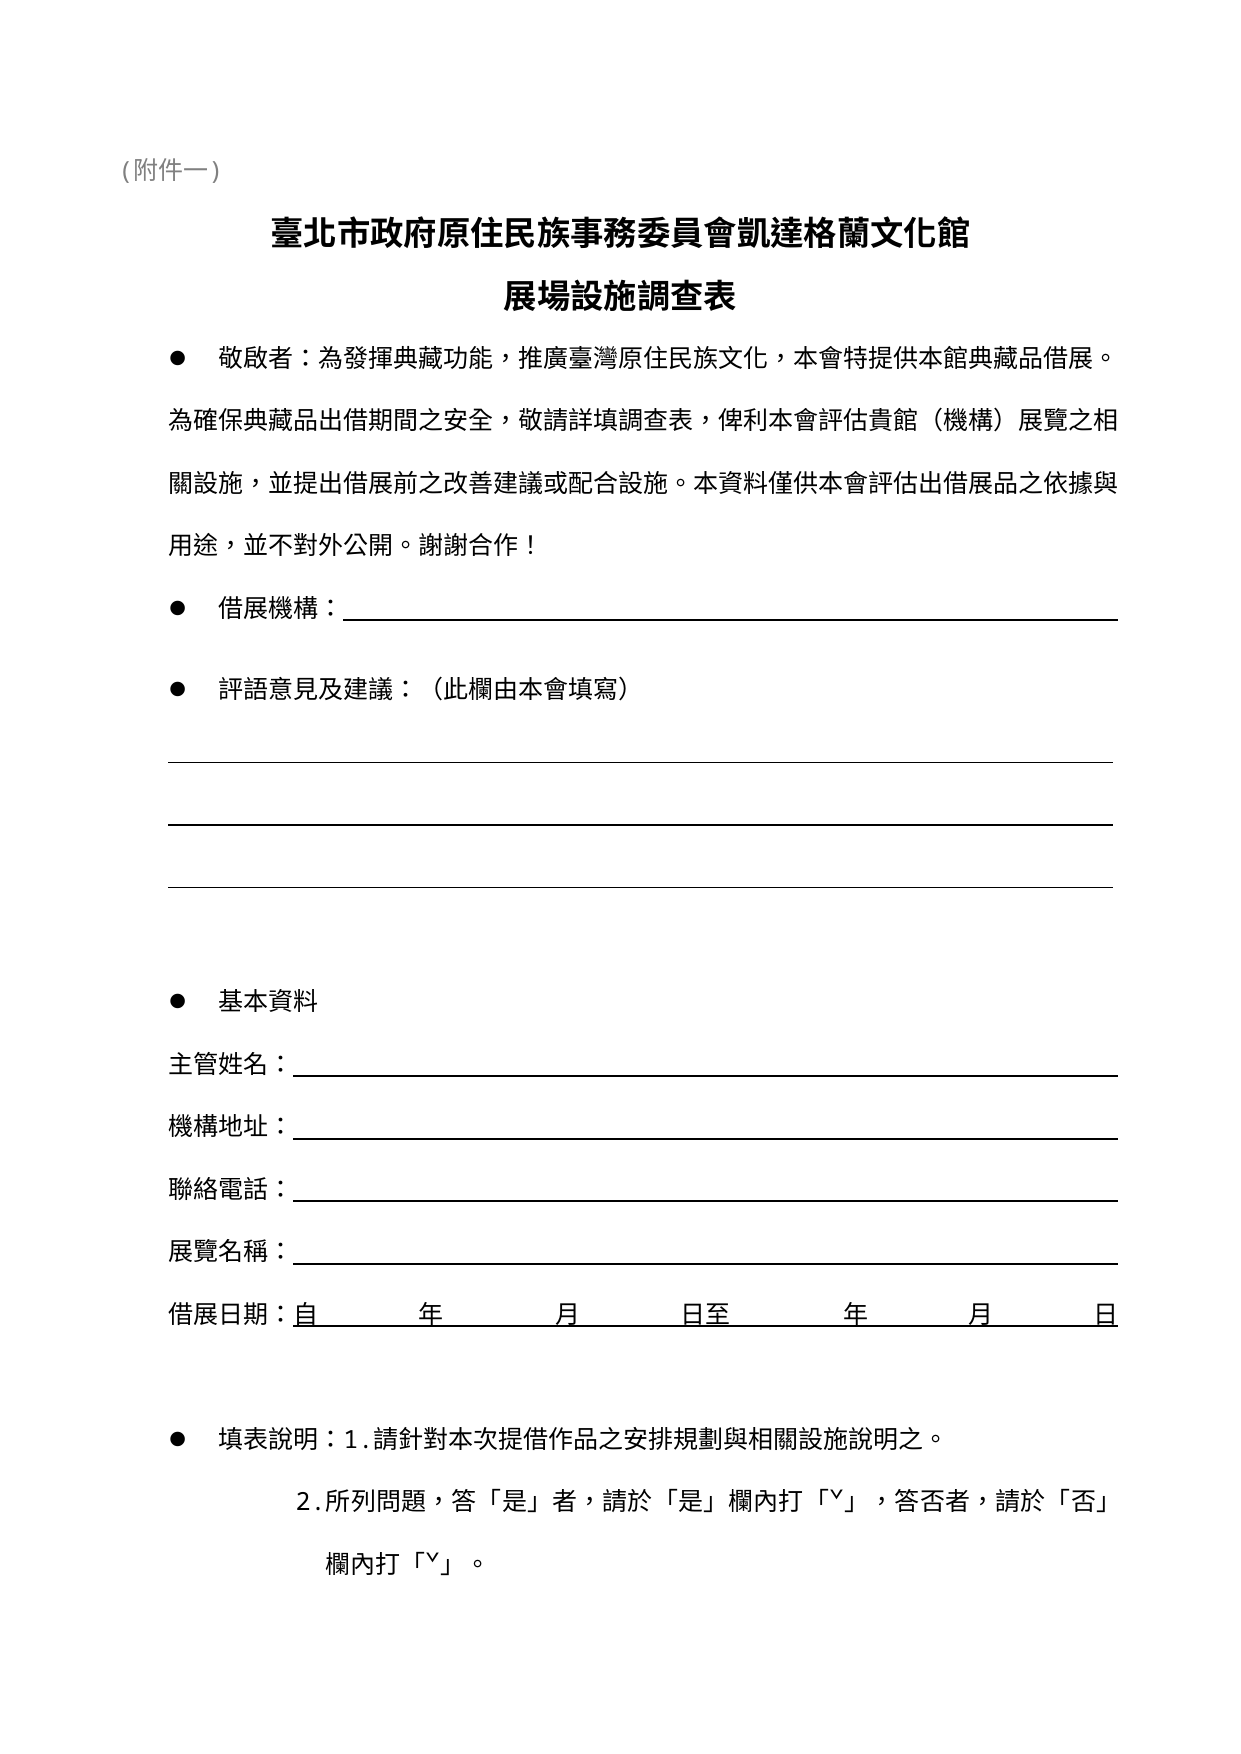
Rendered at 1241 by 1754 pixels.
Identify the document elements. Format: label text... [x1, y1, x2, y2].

list 評語意見及建議：（此欄由本會填寫） [168, 646, 1122, 708]
text 臺北市政府原住民族事務委員會凱達格蘭文化館 [118, 189, 1122, 252]
text 2.所列問題，答「是」者，請於「是」欄內打「ˇ」，答否者，請於「否」欄內打「ˇ」。 [295, 1458, 1122, 1583]
text (附件一) [118, 127, 1122, 189]
text 借展日期：自 年 月 日至 年 月 日 [168, 1271, 1122, 1333]
text 聯絡電話： [168, 1146, 1122, 1208]
text 機構地址： [168, 1083, 1122, 1146]
text 展覽名稱： [168, 1208, 1122, 1271]
list 填表說明：1.請針對本次提借作品之安排規劃與相關設施說明之。 [168, 1396, 1122, 1458]
list 基本資料 [168, 958, 1122, 1021]
list 敬啟者：為發揮典藏功能，推廣臺灣原住民族文化，本會特提供本館典藏品借展。為確保典藏品出借期間之安全，敬請詳填調查表，俾利本會評估貴館（機構）展覽之相關設施，並提出借展前之改善建議或配合設施。本資料僅供本會評估出借展品之依據與用途，並不對外公開。謝謝合作！ [168, 314, 1122, 564]
text 展場設施調查表 [118, 252, 1122, 314]
list 借展機構： [168, 564, 1122, 627]
text 主管姓名： [168, 1021, 1122, 1083]
